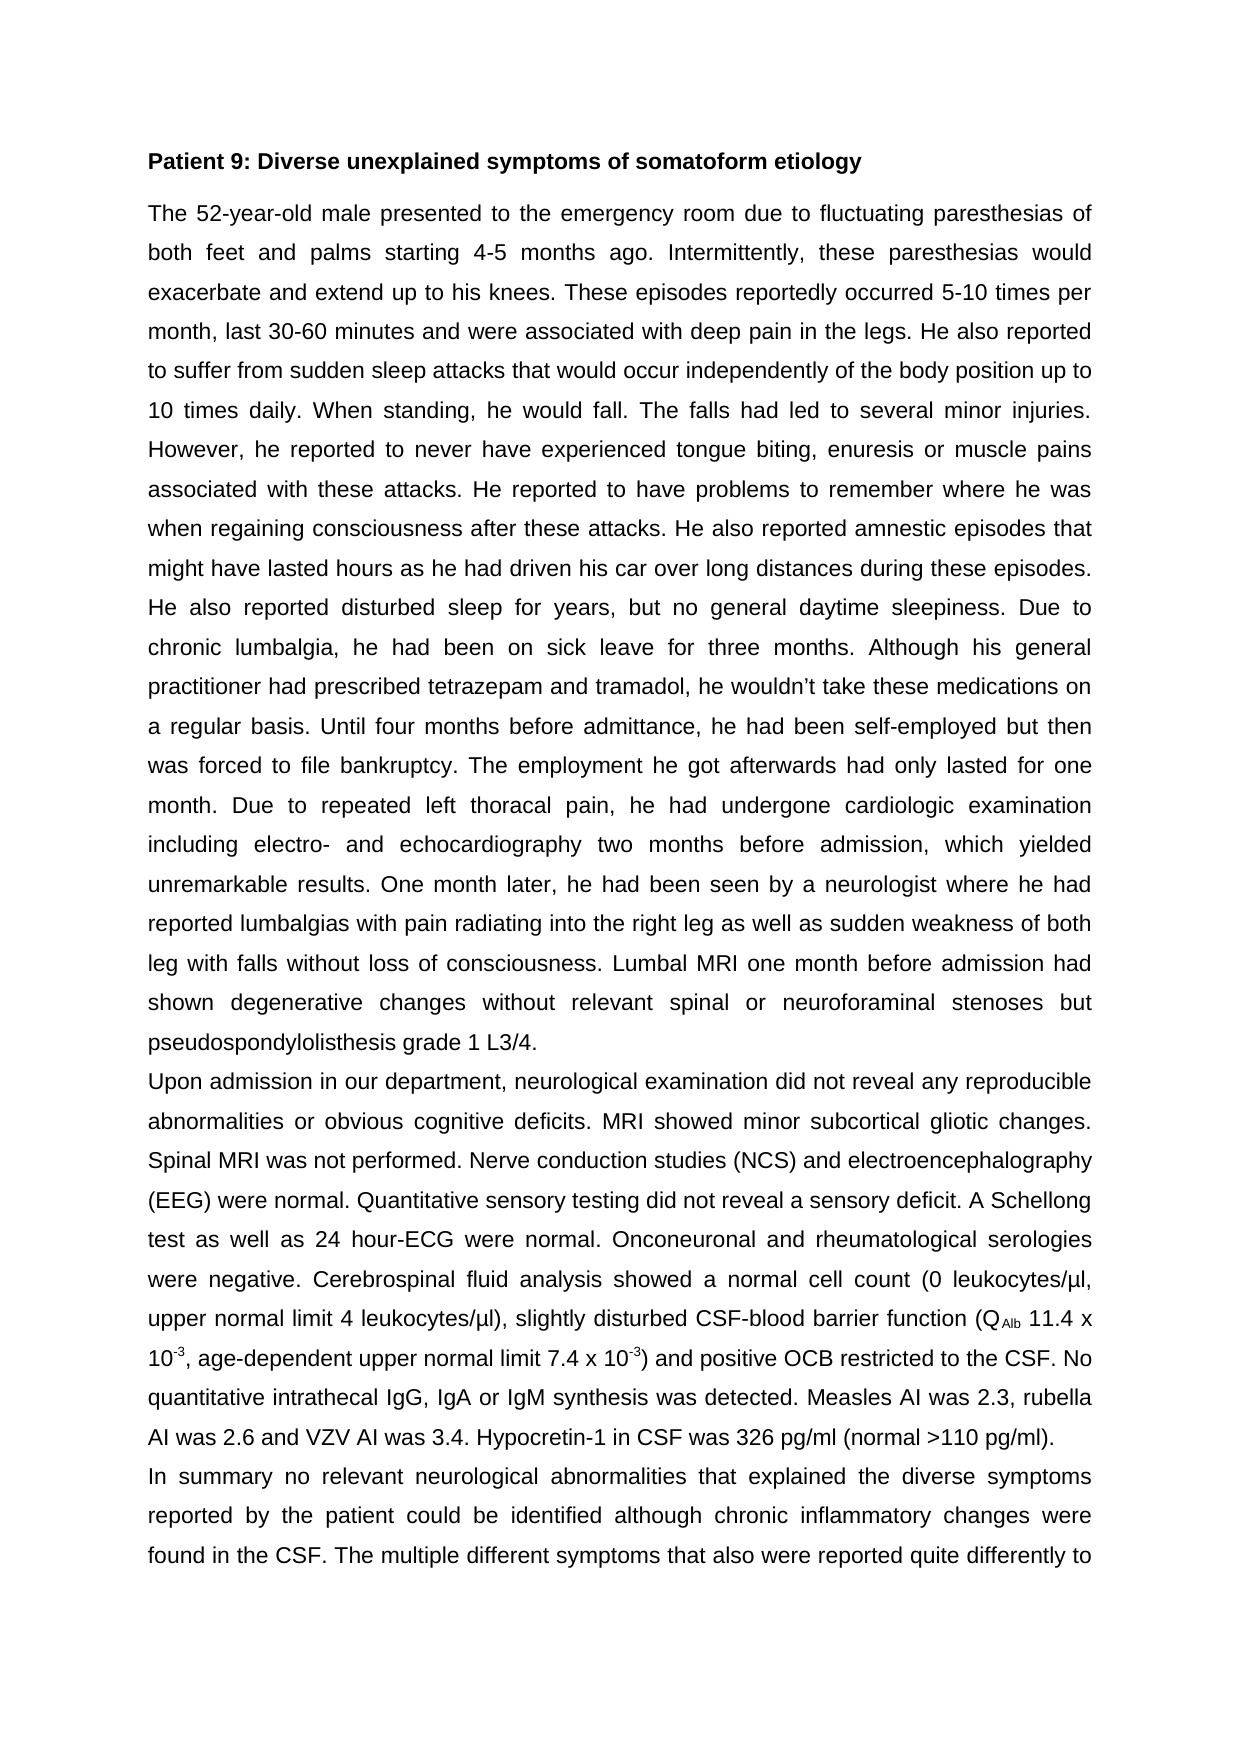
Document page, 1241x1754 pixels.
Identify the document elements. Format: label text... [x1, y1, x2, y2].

text The 52-year-old male presented to the emergency room due to fluctuating paresthesias of both feet and palms starting 4-5 months ago. Intermittently, these paresthesias would exacerbate and extend up to his knees. These episodes reportedly occurred 5-10 times per month, last 30-60 minutes and were associated with deep pain in the legs. He also reported to suffer from sudden sleep attacks that would occur independently of the body position up to 10 times daily. When standing, he would fall. The falls had led to several minor injuries. However, he reported to never have experienced tongue biting, enuresis or muscle pains associated with these attacks. He reported to have problems to remember where he was when regaining consciousness after these attacks. He also reported amnestic episodes that might have lasted hours as he had driven his car over long distances during these episodes. He also reported disturbed sleep for years, but no general daytime sleepiness. Due to chronic lumbalgia, he had been on sick leave for three months. Although his general practitioner had prescribed tetrazepam and tramadol, he wouldn’t take these medications on a regular basis. Until four months before admittance, he had been self-employed but then was forced to file bankruptcy. The employment he got afterwards had only lasted for one month. Due to repeated left thoracal pain, he had undergone cardiologic examination including electro- and echocardiography two months before admission, which yielded unremarkable results. One month later, he had been seen by a neurologist where he had reported lumbalgias with pain radiating into the right leg as well as sudden weakness of both leg with falls without loss of consciousness. Lumbal MRI one month before admission had shown degenerative changes without relevant spinal or neuroforaminal stenoses but pseudospondylolisthesis grade 1 L3/4. [148, 199, 1093, 1055]
text Upon admission in our department, neurological examination did not reveal any reproducible abnormalities or obvious cognitive deficits. MRI showed minor subcortical gliotic changes. Spinal MRI was not performed. Nerve conduction studies (NCS) and electroencephalography (EEG) were normal. Quantitative sensory testing did not reveal a sensory deficit. A Schellong test as well as 24 hour-ECG were normal. Onconeuronal and rheumatological serologies were negative. Cerebrospinal fluid analysis showed a normal cell count (0 leukocytes/µl, upper normal limit 4 leukocytes/µl), slightly disturbed CSF-blood barrier function (QAlb 11.4 x 10-3, age-dependent upper normal limit 7.4 x 10-3) and positive OCB restricted to the CSF. No quantitative intrathecal IgG, IgA or IgM synthesis was detected. Measles AI was 2.3, rubella AI was 2.6 and VZV AI was 3.4. Hypocretin-1 in CSF was 326 pg/ml (normal >110 pg/ml). [148, 1068, 1093, 1450]
text Patient 9: Diverse unexplained symptoms of somatoform etiology [148, 148, 1093, 174]
text In summary no relevant neurological abnormalities that explained the diverse symptoms reported by the patient could be identified although chronic inflammatory changes were found in the CSF. The multiple different symptoms that also were reported quite differently to [148, 1463, 1093, 1568]
